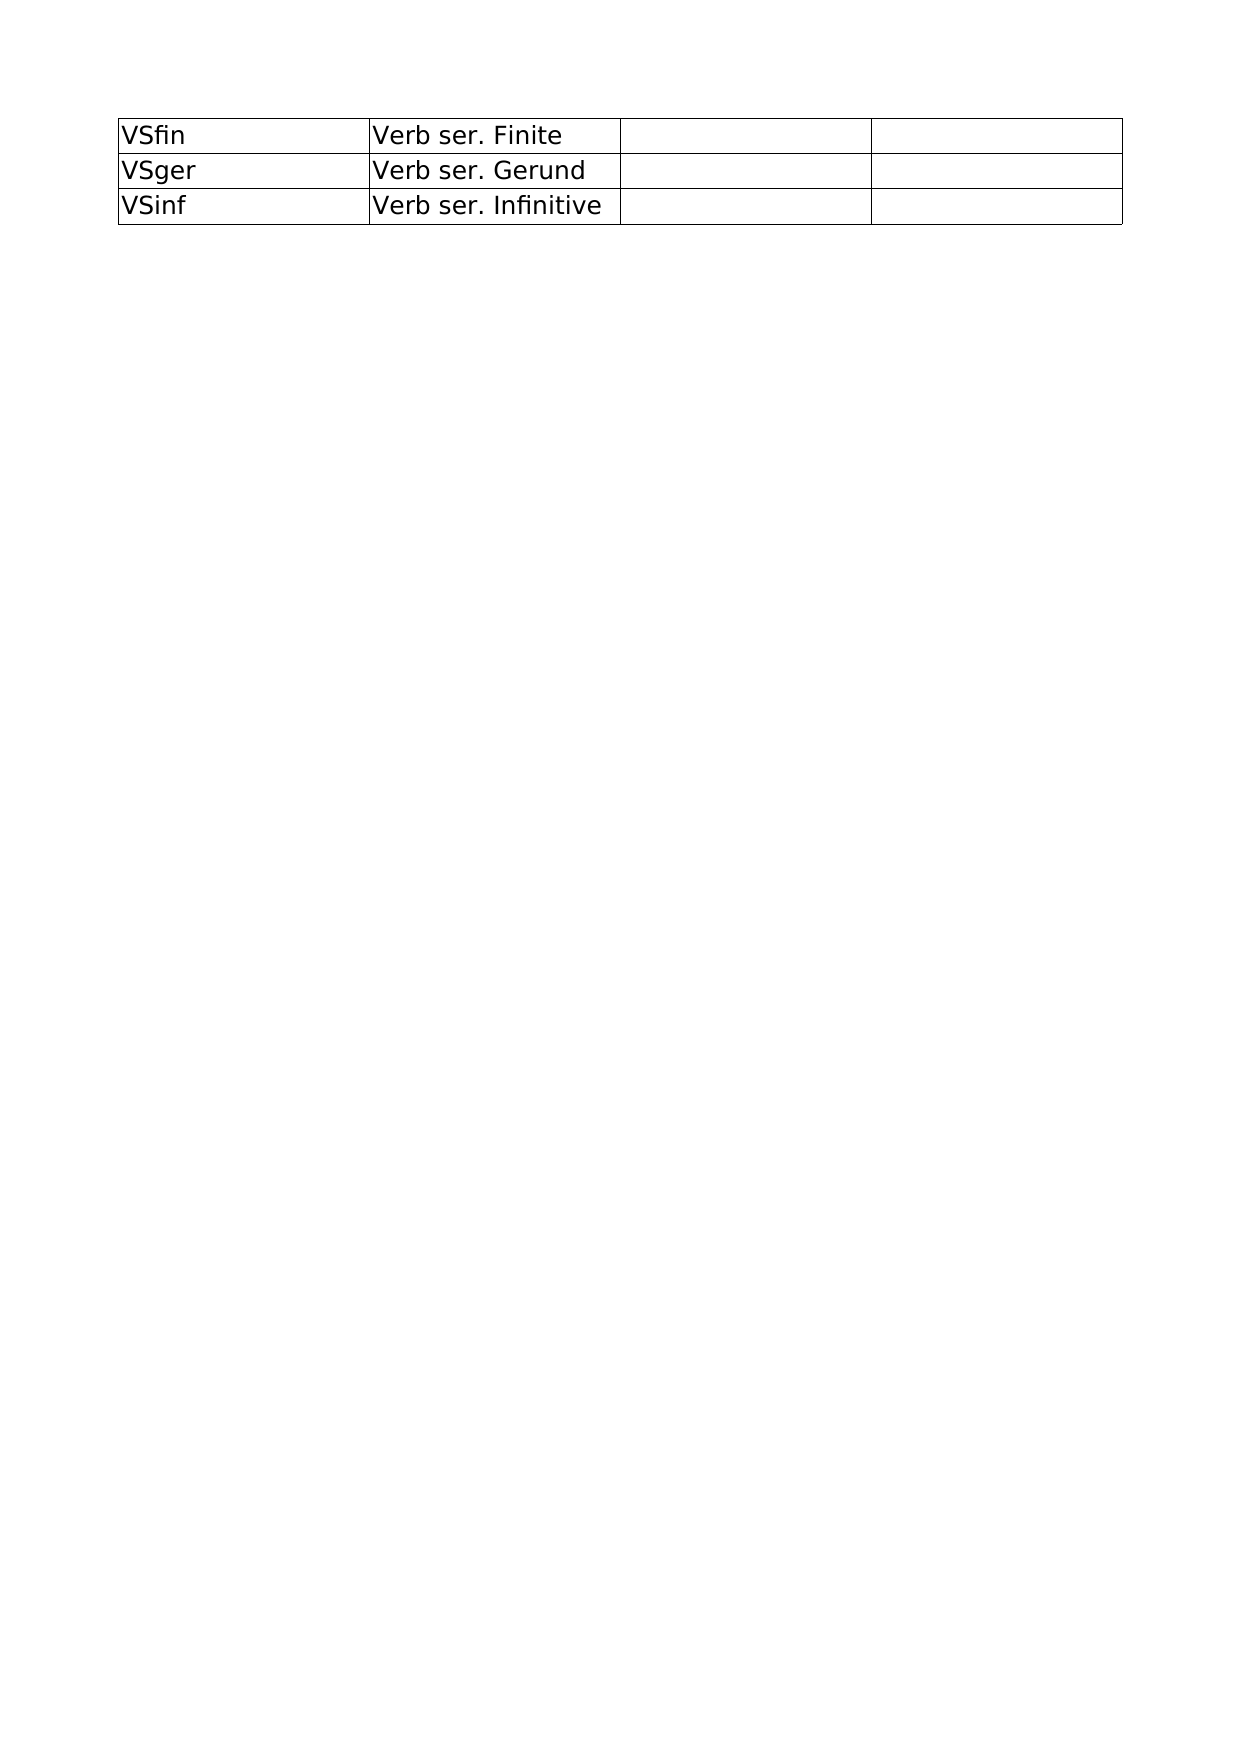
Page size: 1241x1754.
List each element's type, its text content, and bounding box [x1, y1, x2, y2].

table_cell [872, 154, 1122, 188]
table_cell [872, 119, 1122, 153]
table_cell Verb ser. Infinitive [370, 189, 620, 223]
table_cell [621, 154, 871, 188]
table_cell VSinf [119, 189, 369, 223]
table_cell [621, 189, 871, 223]
table_cell VSger [119, 154, 369, 188]
table_cell [872, 189, 1122, 223]
table_cell [621, 119, 871, 153]
table_cell Verb ser. Gerund [370, 154, 620, 188]
table_cell Verb ser. Finite [370, 119, 620, 153]
table_cell VSfin [119, 119, 369, 153]
